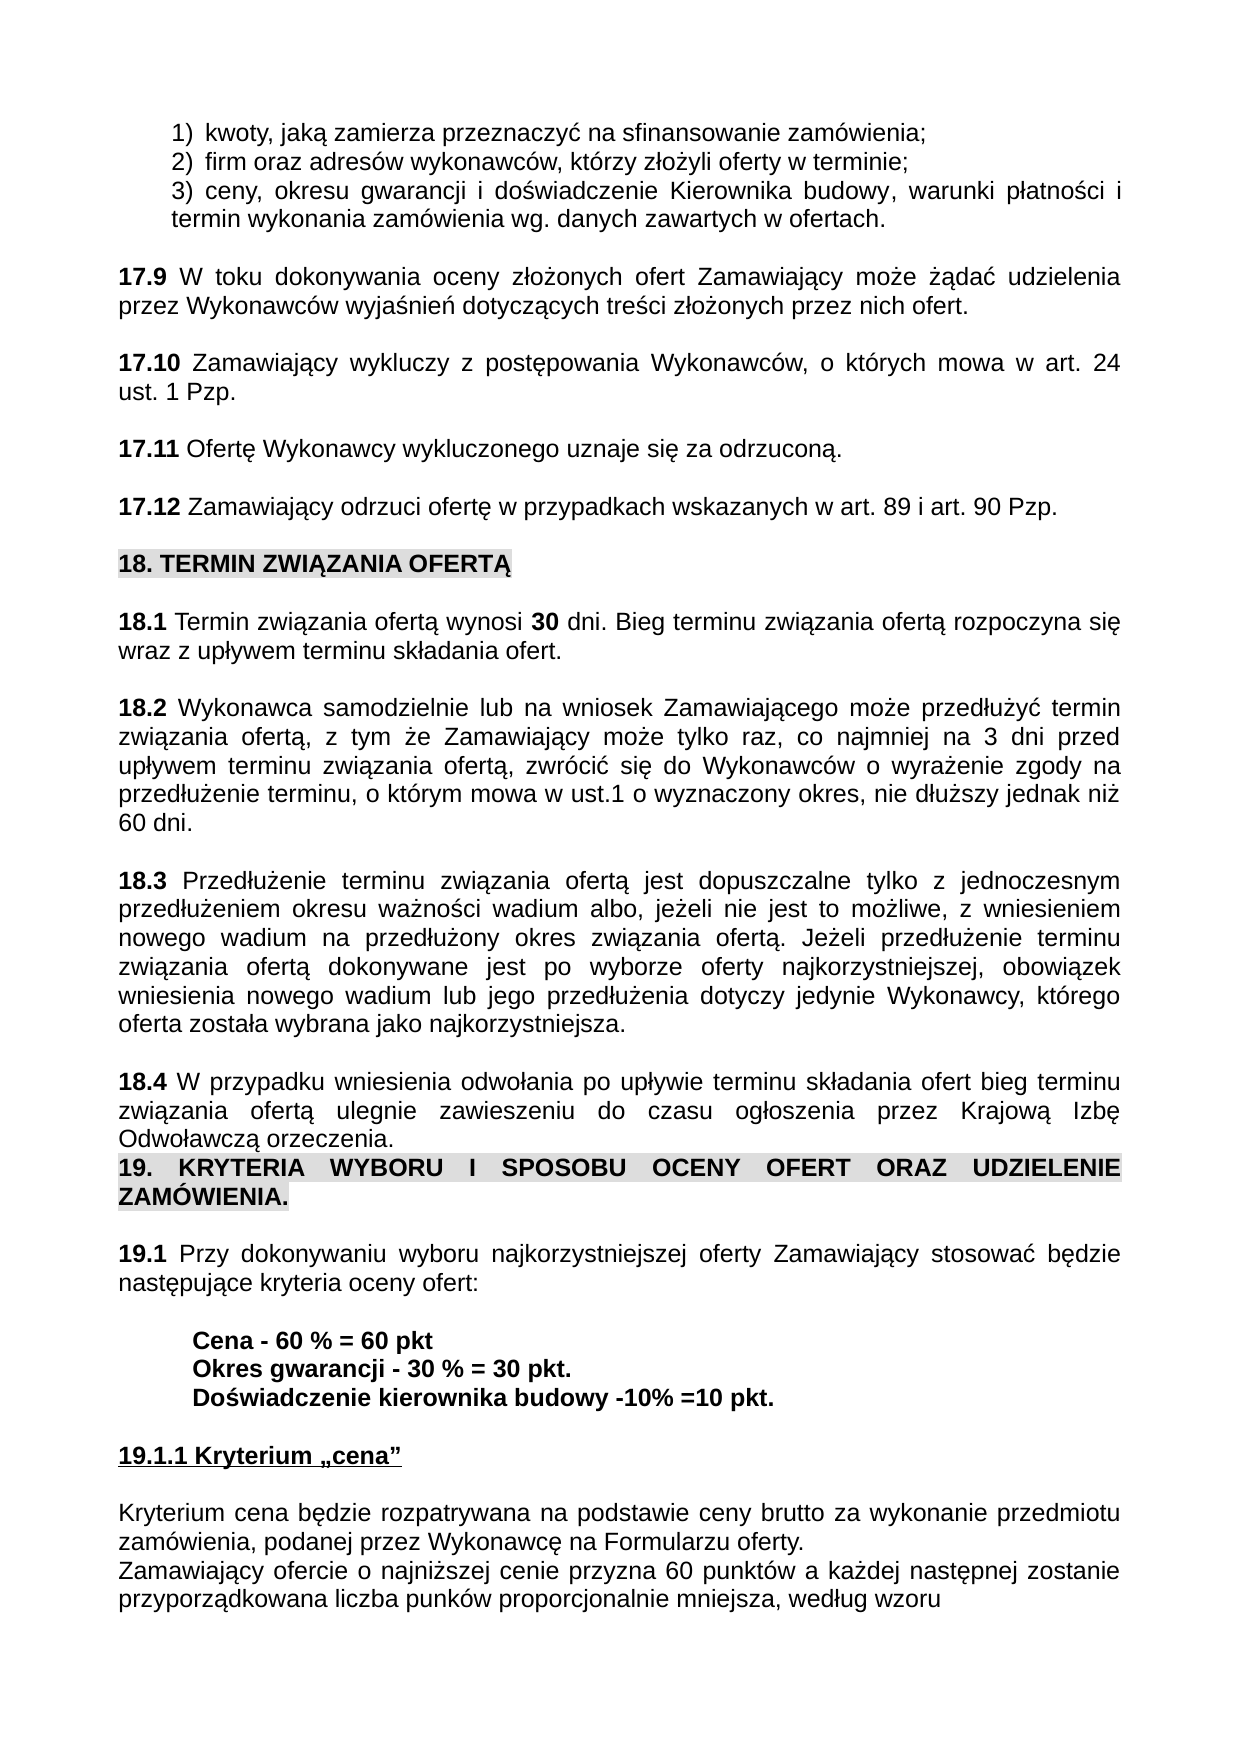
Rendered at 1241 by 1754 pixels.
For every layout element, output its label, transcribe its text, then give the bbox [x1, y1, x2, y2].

list firm oraz adresów wykonawców, którzy złożyli oferty w terminie; [171, 147, 1122, 176]
list 17.10 Zamawiający wykluczy z postępowania Wykonawców, o których mowa w art. 24 ust. 1 Pzp. [118, 348, 1122, 406]
list kwoty, jaką zamierza przeznaczyć na sfinansowanie zamówienia; [171, 118, 1122, 147]
text Okres gwarancji - 30 % = 30 pkt. [118, 1354, 1122, 1383]
text 19. KRYTERIA WYBORU I SPOSOBU OCENY OFERT ORAZ UDZIELENIE ZAMÓWIENIA. [118, 1153, 1122, 1211]
text 19.1 Przy dokonywaniu wyboru najkorzystniejszej oferty Zamawiający stosować będzie następujące kryteria oceny ofert: [118, 1239, 1122, 1297]
text 19.1.1 Kryterium „cena” [118, 1441, 1122, 1469]
text Zamawiający ofercie o najniższej cenie przyzna 60 punktów a każdej następnej zostanie przyporządkowana liczba punków proporcjonalnie mniejsza, według wzoru [118, 1556, 1122, 1613]
list 17.12 Zamawiający odrzuci ofertę w przypadkach wskazanych w art. 89 i art. 90 Pzp. [118, 492, 1122, 521]
text 18.2 Wykonawca samodzielnie lub na wniosek Zamawiającego może przedłużyć termin związania ofertą, z tym że Zamawiający może tylko raz, co najmniej na 3 dni przed upływem terminu związania ofertą, zwrócić się do Wykonawców o wyrażenie zgody na przedłużenie terminu, o którym mowa w ust.1 o wyznaczony okres, nie dłuższy jednak niż 60 dni. [118, 693, 1122, 837]
text 18.4 W przypadku wniesienia odwołania po upływie terminu składania ofert bieg terminu związania ofertą ulegnie zawieszeniu do czasu ogłoszenia przez Krajową Izbę Odwoławczą orzeczenia. [118, 1067, 1122, 1153]
text 18.3 Przedłużenie terminu związania ofertą jest dopuszczalne tylko z jednoczesnym przedłużeniem okresu ważności wadium albo, jeżeli nie jest to możliwe, z wniesieniem nowego wadium na przedłużony okres związania ofertą. Jeżeli przedłużenie terminu związania ofertą dokonywane jest po wyborze oferty najkorzystniejszej, obowiązek wniesienia nowego wadium lub jego przedłużenia dotyczy jedynie Wykonawcy, którego oferta została wybrana jako najkorzystniejsza. [118, 866, 1122, 1038]
text Cena - 60 % = 60 pkt [118, 1326, 1122, 1354]
list ceny, okresu gwarancji i doświadczenie Kierownika budowy, warunki płatności i termin wykonania zamówienia wg. danych zawartych w ofertach. [171, 176, 1122, 233]
list 17.11 Ofertę Wykonawcy wykluczonego uznaje się za odrzuconą. [118, 434, 1122, 463]
list 18. TERMIN ZWIĄZANIA OFERTĄ [118, 549, 1122, 578]
text Doświadczenie kierownika budowy -10% =10 pkt. [118, 1383, 1122, 1412]
text 18.1 Termin związania ofertą wynosi 30 dni. Bieg terminu związania ofertą rozpoczyna się wraz z upływem terminu składania ofert. [118, 607, 1122, 664]
text Kryterium cena będzie rozpatrywana na podstawie ceny brutto za wykonanie przedmiotu zamówienia, podanej przez Wykonawcę na Formularzu oferty. [118, 1498, 1122, 1556]
list 17.9 W toku dokonywania oceny złożonych ofert Zamawiający może żądać udzielenia przez Wykonawców wyjaśnień dotyczących treści złożonych przez nich ofert. [118, 262, 1122, 319]
